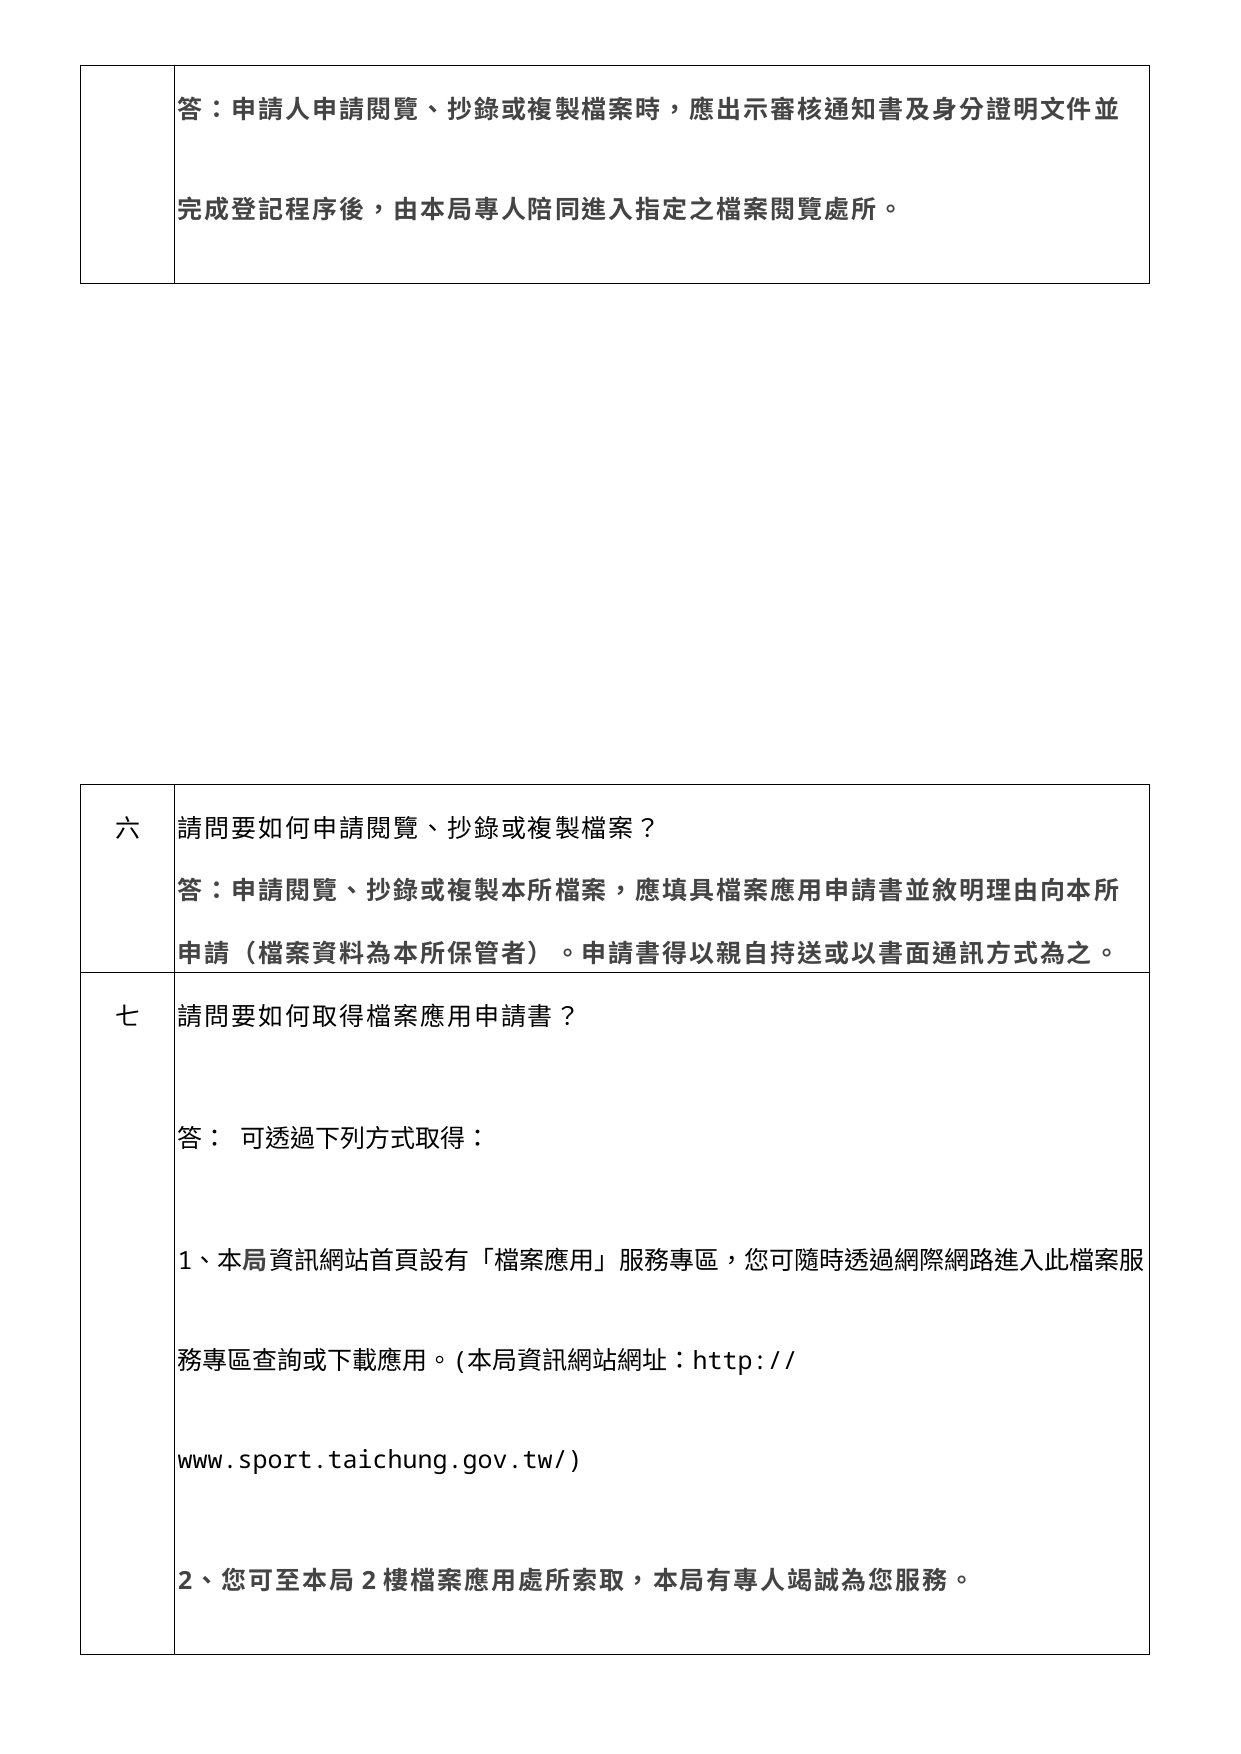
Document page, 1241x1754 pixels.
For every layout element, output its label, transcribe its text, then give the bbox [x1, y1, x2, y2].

table_cell 請問要如何取得檔案應用申請書？ 答： 可透過下列方式取得： 1、本局資訊網站首頁設有「檔案應用」服務專區，您可隨時透過網際網路進入此檔案服務專區查詢或下載應用。(本局資訊網站網址：http://www.sport.taichung.gov.tw/) 2、您可至本局2樓檔案應用處所索取，本局有專人竭誠為您服務。 [175, 973, 1149, 1654]
table_header 六 [81, 785, 174, 972]
table_cell [81, 66, 174, 283]
table_cell 答：申請人申請閱覽、抄錄或複製檔案時，應出示審核通知書及身分證明文件並完成登記程序後，由本局專人陪同進入指定之檔案閱覽處所。 [175, 66, 1149, 283]
table_header 請問要如何申請閱覽、抄錄或複製檔案？ 答：申請閱覽、抄錄或複製本所檔案，應填具檔案應用申請書並敘明理由向本所申請（檔案資料為本所保管者）。申請書得以親自持送或以書面通訊方式為之。 [175, 785, 1149, 972]
table_cell 七 [81, 973, 174, 1654]
